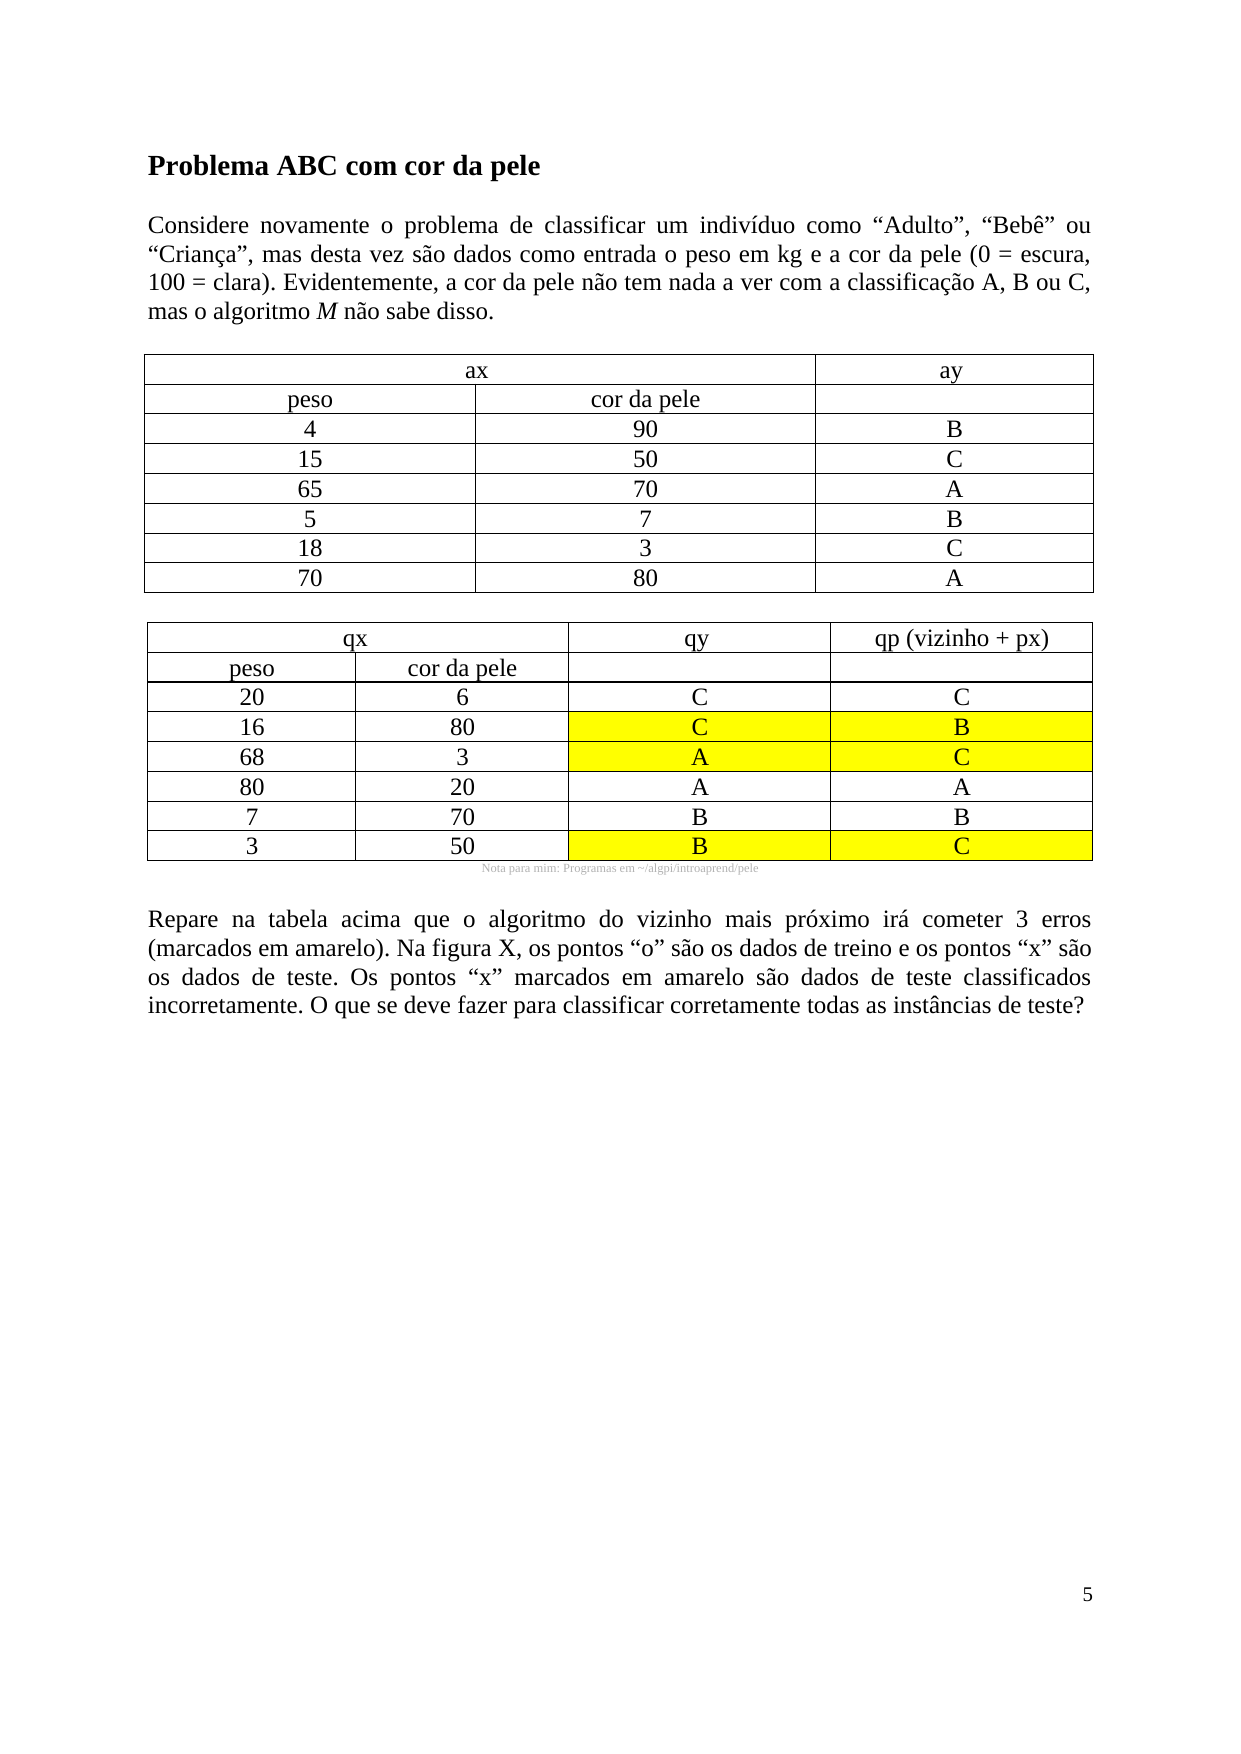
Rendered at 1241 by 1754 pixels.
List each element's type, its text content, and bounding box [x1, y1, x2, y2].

table_cell peso [148, 653, 355, 681]
table_cell 70 [356, 802, 568, 830]
table_cell B [831, 802, 1092, 830]
table_cell 16 [148, 712, 355, 741]
table_cell 50 [476, 444, 815, 473]
table_header qp (vizinho + px) [831, 623, 1092, 652]
table_cell 18 [145, 534, 475, 562]
table_cell 7 [148, 802, 355, 830]
table_cell B [816, 414, 1093, 443]
table_cell peso [145, 385, 475, 413]
text Problema ABC com cor da pele [148, 148, 1092, 181]
table_cell [831, 653, 1092, 681]
table_cell 70 [145, 563, 475, 592]
table_cell B [569, 802, 830, 830]
table_cell 6 [356, 683, 568, 711]
table_cell cor da pele [356, 653, 568, 681]
table_cell C [816, 444, 1093, 473]
table_cell C [831, 831, 1092, 860]
table_cell 15 [145, 444, 475, 473]
table_cell 4 [145, 414, 475, 443]
table_cell 80 [148, 772, 355, 801]
table_header ay [816, 355, 1093, 383]
table_cell B [569, 831, 830, 860]
table_cell [816, 385, 1093, 413]
table_cell C [831, 683, 1092, 711]
table_header qx [148, 623, 568, 652]
table_cell 68 [148, 742, 355, 771]
table_cell C [816, 534, 1093, 562]
table_cell 65 [145, 474, 475, 503]
table_cell A [569, 742, 830, 771]
table_cell 70 [476, 474, 815, 503]
text Repare na tabela acima que o algoritmo do vizinho mais próximo irá cometer 3 erros (marcados em amarelo). Na figura X, os pontos “o” são os dados de treino e os pontos “x” são os dados de teste. Os pontos “x” marcados em amarelo são dados de teste classificados incorretamente. O que se deve fazer para classificar corretamente todas as instâncias de teste? [148, 904, 1092, 1019]
table_cell 20 [356, 772, 568, 801]
table_cell 80 [476, 563, 815, 592]
table_cell 20 [148, 683, 355, 711]
table_cell 3 [476, 534, 815, 562]
text Nota para mim: Programas em ~/algpi/introaprend/pele [148, 861, 1092, 876]
text Considere novamente o problema de classificar um indivíduo como “Adulto”, “Bebê” ou “Criança”, mas desta vez são dados como entrada o peso em kg e a cor da pele (0 = escura, 100 = clara). Evidentemente, a cor da pele não tem nada a ver com a classificação A, B ou C, mas o algoritmo M não sabe disso. [148, 210, 1092, 325]
table_cell 90 [476, 414, 815, 443]
table_cell B [816, 504, 1093, 532]
table_cell C [569, 683, 830, 711]
table_cell 3 [148, 831, 355, 860]
table_cell [569, 653, 830, 681]
table_cell B [831, 712, 1092, 741]
table_cell A [816, 563, 1093, 592]
table_cell 3 [356, 742, 568, 771]
table_header qy [569, 623, 830, 652]
table_cell 5 [145, 504, 475, 532]
table_header ax [145, 355, 815, 383]
table_cell C [569, 712, 830, 741]
table_cell cor da pele [476, 385, 815, 413]
table_cell 7 [476, 504, 815, 532]
table_cell A [831, 772, 1092, 801]
table_cell 50 [356, 831, 568, 860]
table_cell C [831, 742, 1092, 771]
table_cell A [569, 772, 830, 801]
table_cell A [816, 474, 1093, 503]
table_cell 80 [356, 712, 568, 741]
